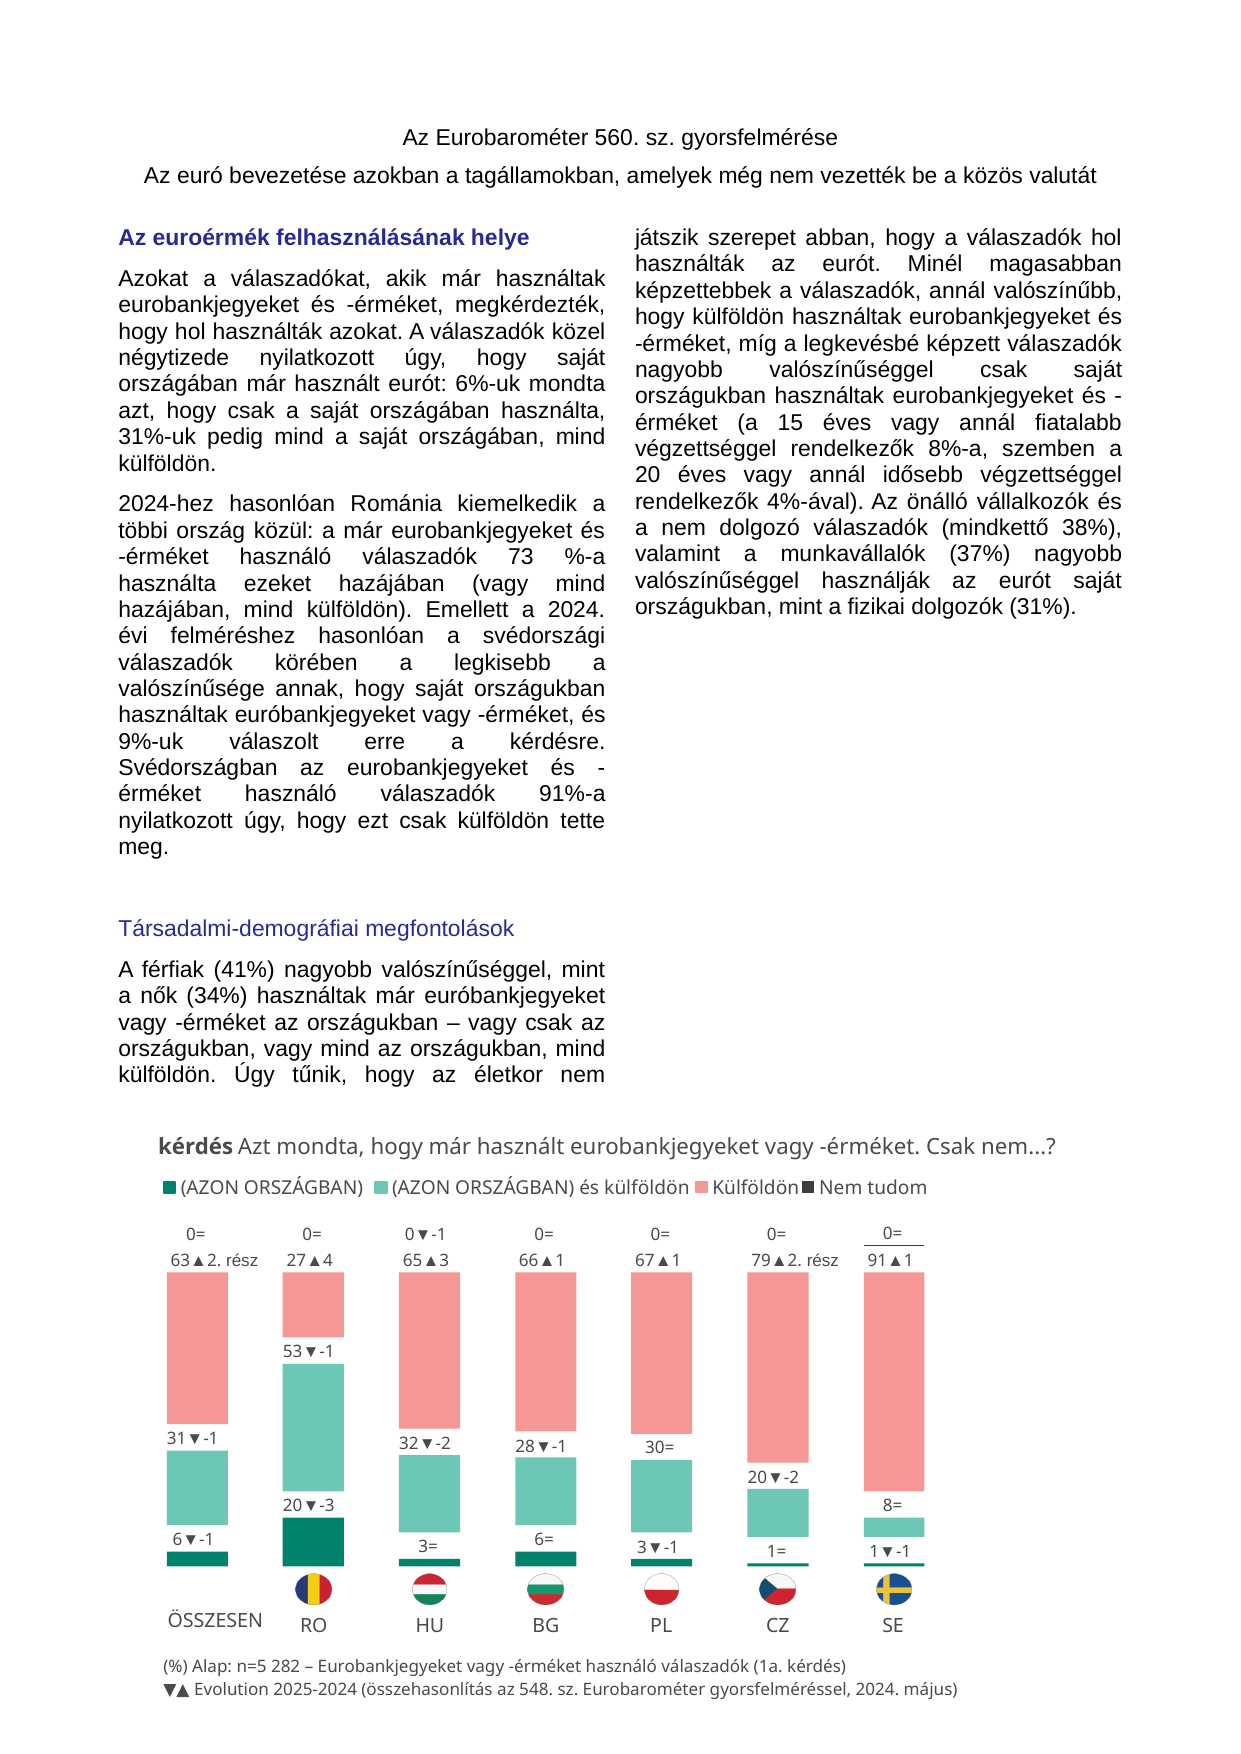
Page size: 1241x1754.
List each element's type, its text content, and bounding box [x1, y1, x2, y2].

picture [644, 1573, 679, 1605]
text 2024-hez hasonlóan Románia kiemelkedik a többi ország közül: a már eurobankjegyeket és -érméket használó válaszadók 73 %-a használta ezeket hazájában (vagy mind hazájában, mind külföldön). Emellett a 2024. évi felméréshez hasonlóan a svédországi válaszadók körében a legkisebb a valószínűsége annak, hogy saját országukban használtak euróbankjegyeket vagy -érméket, és 9%-uk válaszolt erre a kérdésre. Svédországban az eurobankjegyeket és -érméket használó válaszadók 91%-a nyilatkozott úgy, hogy ezt csak külföldön tette meg. [118, 490, 605, 859]
picture [876, 1573, 912, 1605]
picture [295, 1573, 332, 1605]
text Azokat a válaszadókat, akik már használtak eurobankjegyeket és -érméket, megkérdezték, hogy hol használták azokat. A válaszadók közel négytizede nyilatkozott úgy, hogy saját országában már használt eurót: 6%-uk mondta azt, hogy csak a saját országában használta, 31%-uk pedig mind a saját országában, mind külföldön. [118, 265, 605, 476]
text játszik szerepet abban, hogy a válaszadók hol használták az eurót. Minél magasabban képzettebbek a válaszadók, annál valószínűbb, hogy külföldön használtak eurobankjegyeket és -érméket, míg a legkevésbé képzett válaszadók nagyobb valószínűséggel csak saját országukban használtak eurobankjegyeket és -érméket (a 15 éves vagy annál fiatalabb végzettséggel rendelkezők 8%-a, szemben a 20 éves vagy annál idősebb végzettséggel rendelkezők 4%-ával). Az önálló vállalkozók és a nem dolgozó válaszadók (mindkettő 38%), valamint a munkavállalók (37%) nagyobb valószínűséggel használják az eurót saját országukban, mint a fizikai dolgozók (31%). [635, 224, 1122, 619]
text Az euroérmék felhasználásának helye [118, 224, 605, 250]
picture [527, 1573, 564, 1605]
picture [412, 1573, 447, 1605]
picture [759, 1573, 796, 1605]
text Társadalmi-demográfiai megfontolások [118, 915, 605, 941]
text A férfiak (41%) nagyobb valószínűséggel, mint a nők (34%) használtak már euróbankjegyeket vagy -érméket az országukban – vagy csak az országukban, vagy mind az országukban, mind külföldön. Úgy tűnik, hogy az életkor nem [118, 956, 605, 1088]
